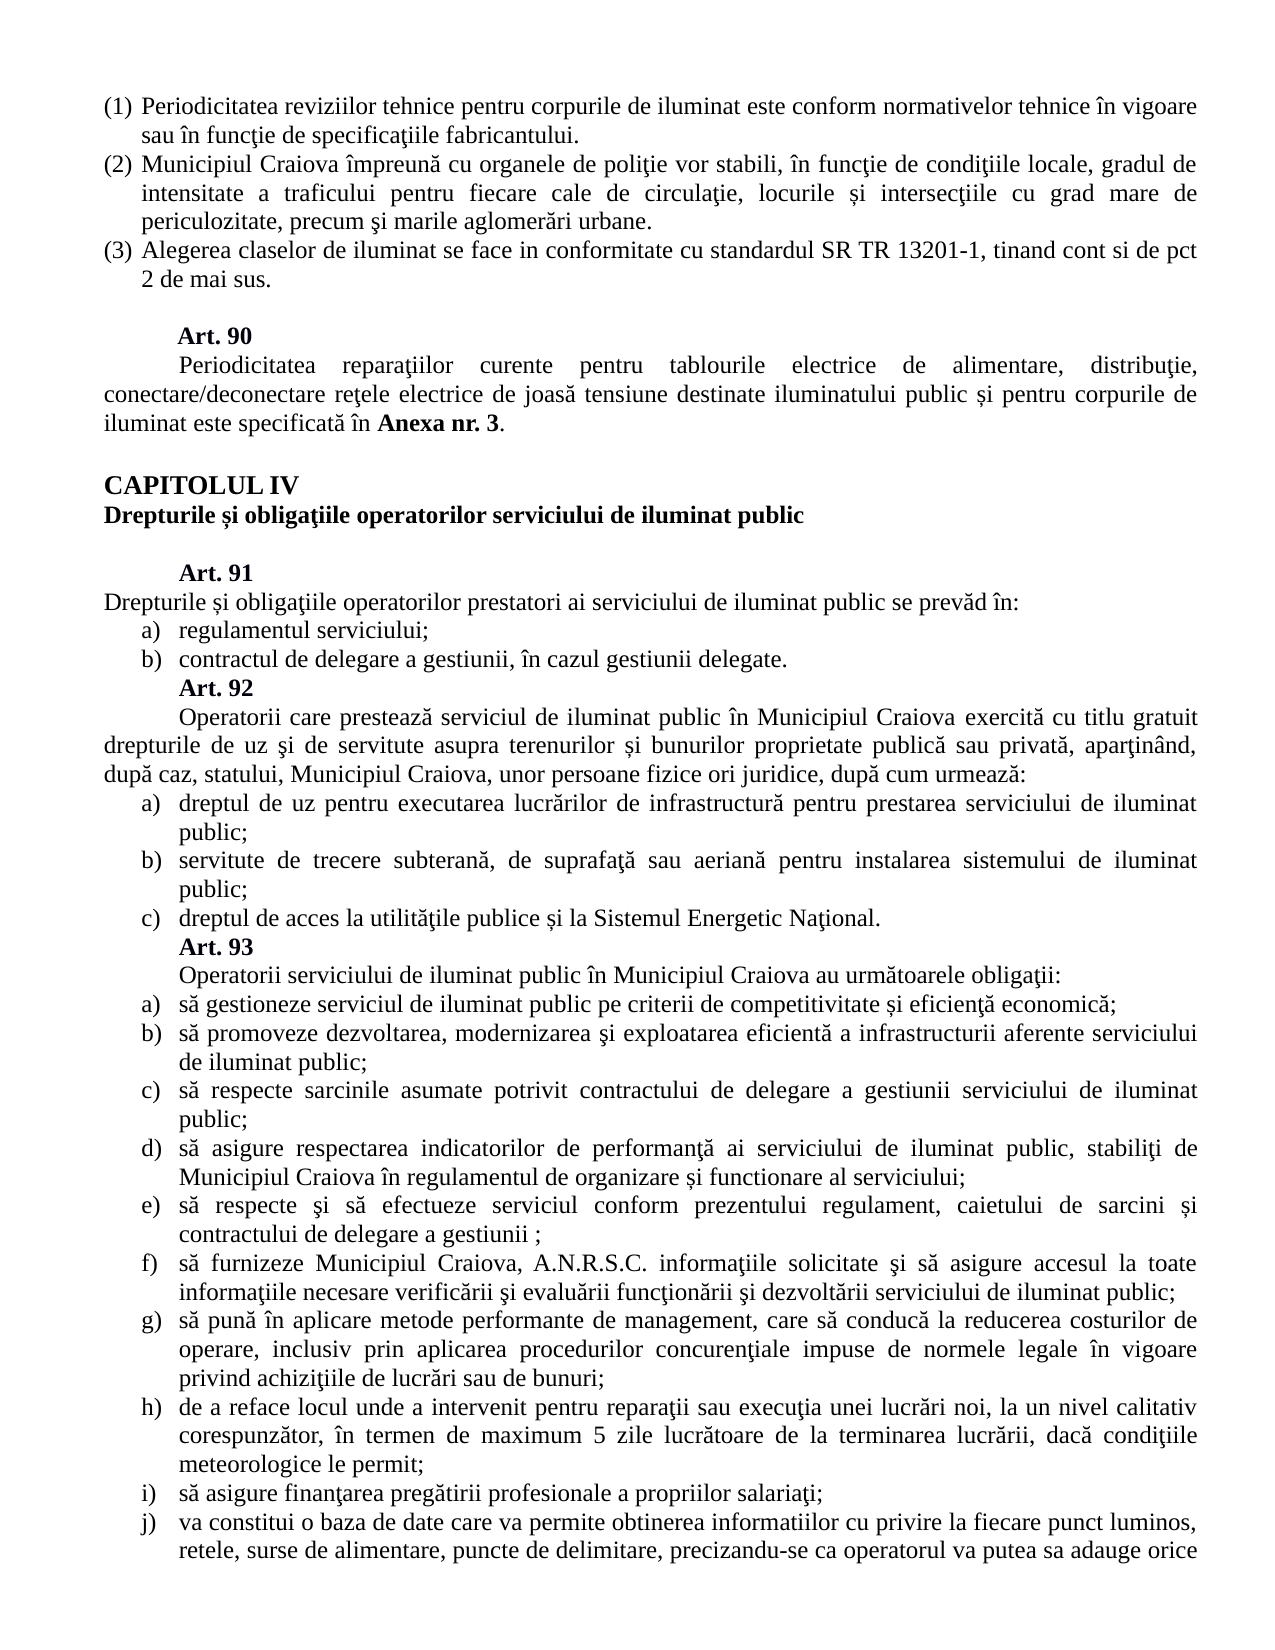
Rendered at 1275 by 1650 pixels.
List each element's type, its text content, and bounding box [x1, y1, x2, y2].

list să respecte şi să efectueze serviciul conform prezentului regulament, caietului de sarcini și contractului de delegare a gestiunii ; [141, 1191, 1198, 1248]
list Municipiul Craiova împreună cu organele de poliţie vor stabili, în funcţie de condiţiile locale, gradul de intensitate a traficului pentru fiecare cale de circulaţie, locurile și intersecţiile cu grad mare de periculozitate, precum şi marile aglomerări urbane. [103, 149, 1198, 235]
text Drepturile și obligaţiile operatorilor prestatori ai serviciului de iluminat public se prevăd în: [103, 587, 1198, 616]
list dreptul de acces la utilităţile publice și la Sistemul Energetic Naţional. [141, 903, 1198, 932]
list de a reface locul unde a intervenit pentru reparaţii sau execuţia unei lucrări noi, la un nivel calitativ corespunzător, în termen de maximum 5 zile lucrătoare de la terminarea lucrării, dacă condiţiile meteorologice le permit; [141, 1392, 1198, 1478]
text Operatorii serviciului de iluminat public în Municipiul Craiova au următoarele obligaţii: [103, 961, 1198, 989]
list va constitui o baza de date care va permite obtinerea informatiilor cu privire la fiecare punct luminos, retele, surse de alimentare, puncte de delimitare, precizandu-se ca operatorul va putea sa adauge orice [141, 1507, 1198, 1564]
text CAPITOLUL IV [103, 469, 1198, 501]
list servitute de trecere subterană, de suprafaţă sau aeriană pentru instalarea sistemului de iluminat public; [141, 846, 1198, 903]
list regulamentul serviciului; [141, 616, 1198, 644]
list Alegerea claselor de iluminat se face in conformitate cu standardul SR TR 13201-1, tinand cont si de pct 2 de mai sus. [103, 235, 1198, 293]
list să promoveze dezvoltarea, modernizarea şi exploatarea eficientă a infrastructurii aferente serviciului de iluminat public; [141, 1018, 1198, 1076]
list să pună în aplicare metode performante de management, care să conducă la reducerea costurilor de operare, inclusiv prin aplicarea procedurilor concurenţiale impuse de normele legale în vigoare privind achiziţiile de lucrări sau de bunuri; [141, 1306, 1198, 1392]
list contractul de delegare a gestiunii, în cazul gestiunii delegate. [141, 644, 1198, 673]
list să asigure respectarea indicatorilor de performanţă ai serviciului de iluminat public, stabiliţi de Municipiul Craiova în regulamentul de organizare și functionare al serviciului; [141, 1133, 1198, 1191]
text Drepturile și obligaţiile operatorilor serviciului de iluminat public [103, 501, 1198, 529]
list dreptul de uz pentru executarea lucrărilor de infrastructură pentru prestarea serviciului de iluminat public; [141, 788, 1198, 846]
text Periodicitatea reparaţiilor curente pentru tablourile electrice de alimentare, distribuţie, conectare/deconectare reţele electrice de joasă tensiune destinate iluminatului public și pentru corpurile de iluminat este specificată în Anexa nr. 3. [103, 350, 1198, 436]
text Operatorii care prestează serviciul de iluminat public în Municipiul Craiova exercită cu titlu gratuit drepturile de uz şi de servitute asupra terenurilor și bunurilor proprietate publică sau privată, aparţinând, după caz, statului, Municipiul Craiova, unor persoane fizice ori juridice, după cum urmează: [103, 702, 1198, 788]
list să gestioneze serviciul de iluminat public pe criterii de competitivitate și eficienţă economică; [141, 989, 1198, 1018]
list Periodicitatea reviziilor tehnice pentru corpurile de iluminat este conform normativelor tehnice în vigoare sau în funcţie de specificaţiile fabricantului. [103, 91, 1198, 149]
list să furnizeze Municipiul Craiova, A.N.R.S.C. informaţiile solicitate şi să asigure accesul la toate informaţiile necesare verificării şi evaluării funcţionării şi dezvoltării serviciului de iluminat public; [141, 1248, 1198, 1306]
list să asigure finanţarea pregătirii profesionale a propriilor salariaţi; [141, 1478, 1198, 1507]
list să respecte sarcinile asumate potrivit contractului de delegare a gestiunii serviciului de iluminat public; [141, 1076, 1198, 1133]
